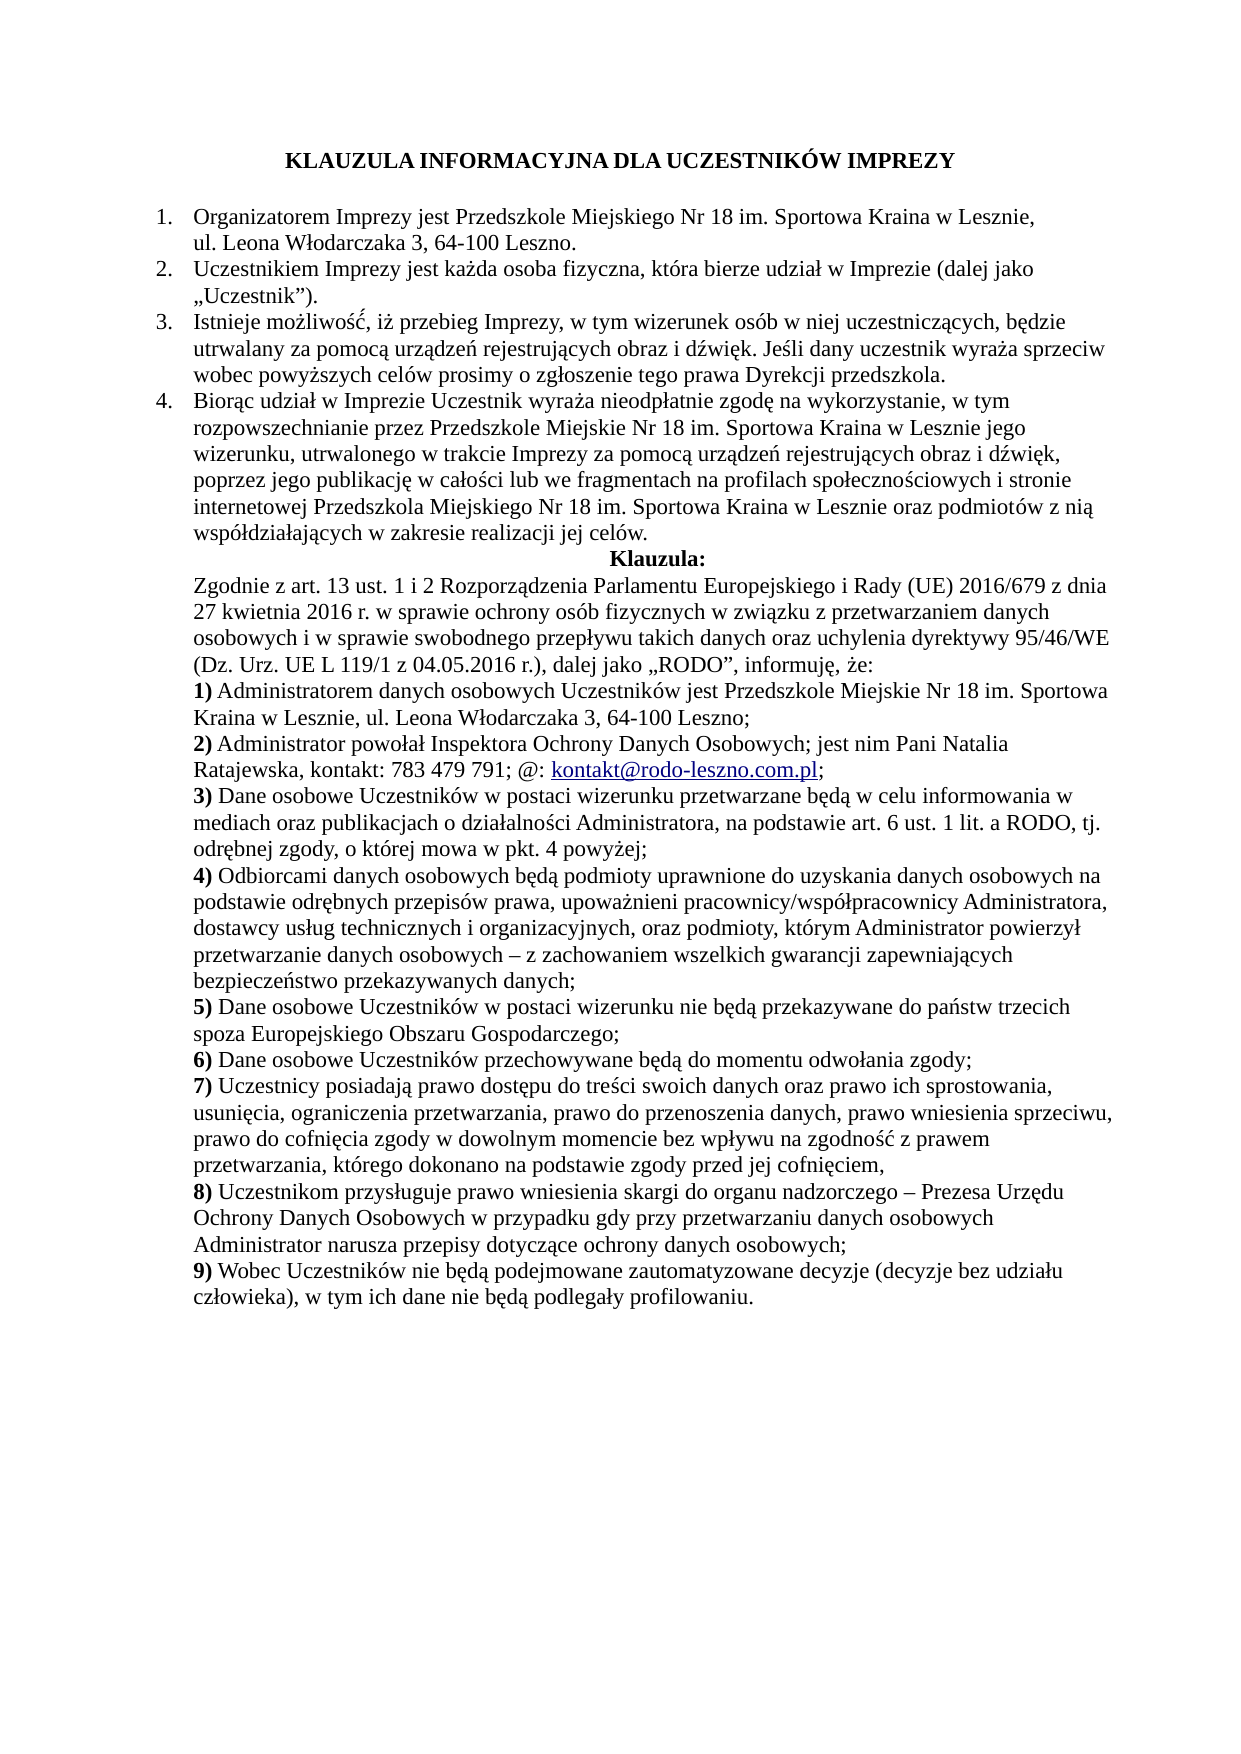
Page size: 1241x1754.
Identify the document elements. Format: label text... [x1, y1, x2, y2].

text Zgodnie z art. 13 ust. 1 i 2 Rozporządzenia Parlamentu Europejskiego i Rady (UE) 2016/679 z dnia 27 kwietnia 2016 r. w sprawie ochrony osób fizycznych w związku z przetwarzaniem danych osobowych i w sprawie swobodnego przepływu takich danych oraz uchylenia dyrektywy 95/46/WE (Dz. Urz. UE L 119/1 z 04.05.2016 r.), dalej jako „RODO”, informuję, że: 1) Administratorem danych osobowych Uczestników jest Przedszkole Miejskie Nr 18 im. Sportowa Kraina w Lesznie, ul. Leona Włodarczaka 3, 64-100 Leszno; 2) Administrator powołał Inspektora Ochrony Danych Osobowych; jest nim Pani Natalia Ratajewska, kontakt: 783 479 791; @: kontakt@rodo-leszno.com.pl; 3) Dane osobowe Uczestników w postaci wizerunku przetwarzane będą w celu informowania w mediach oraz publikacjach o działalności Administratora, na podstawie art. 6 ust. 1 lit. a RODO, tj. odrębnej zgody, o której mowa w pkt. 4 powyżej; 4) Odbiorcami danych osobowych będą podmioty uprawnione do uzyskania danych osobowych na podstawie odrębnych przepisów prawa, upoważnieni pracownicy/współpracownicy Administratora, dostawcy usług technicznych i organizacyjnych, oraz podmioty, którym Administrator powierzył przetwarzanie danych osobowych – z zachowaniem wszelkich gwarancji zapewniających bezpieczeństwo przekazywanych danych; 5) Dane osobowe Uczestników w postaci wizerunku nie będą przekazywane do państw trzecich spoza Europejskiego Obszaru Gospodarczego; 6) Dane osobowe Uczestników przechowywane będą do momentu odwołania zgody; 7) Uczestnicy posiadają prawo dostępu do treści swoich danych oraz prawo ich sprostowania, usunięcia, ograniczenia przetwarzania, prawo do przenoszenia danych, prawo wniesienia sprzeciwu, prawo do cofnięcia zgody w dowolnym momencie bez wpływu na zgodność z prawem przetwarzania, którego dokonano na podstawie zgody przed jej cofnięciem, 8) Uczestnikom przysługuje prawo wniesienia skargi do organu nadzorczego – Prezesa Urzędu Ochrony Danych Osobowych w przypadku gdy przy przetwarzaniu danych osobowych Administrator narusza przepisy dotyczące ochrony danych osobowych; 9) Wobec Uczestników nie będą podejmowane zautomatyzowane decyzje (decyzje bez udziału człowieka), w tym ich dane nie będą podlegały profilowaniu. [193, 572, 1122, 1310]
text KLAUZULA INFORMACYJNA DLA UCZESTNIKÓW IMPREZY [118, 147, 1122, 174]
list Biorąc udział w Imprezie Uczestnik wyraża nieodpłatnie zgodę na wykorzystanie, w tym rozpowszechnianie przez Przedszkole Miejskie Nr 18 im. Sportowa Kraina w Lesznie jego wizerunku, utrwalonego w trakcie Imprezy za pomocą urządzeń rejestrujących obraz i dźwięk, poprzez jego publikację w całości lub we fragmentach na profilach społecznościowych i stronie internetowej Przedszkola Miejskiego Nr 18 im. Sportowa Kraina w Lesznie oraz podmiotów z nią współdziałających w zakresie realizacji jej celów. [156, 387, 1122, 545]
list Organizatorem Imprezy jest Przedszkole Miejskiego Nr 18 im. Sportowa Kraina w Lesznie, ul. Leona Włodarczaka 3, 64-100 Leszno. [156, 203, 1122, 256]
list Uczestnikiem Imprezy jest każda osoba fizyczna, która bierze udział w Imprezie (dalej jako „Uczestnik”). [156, 256, 1122, 308]
text Klauzula: [193, 545, 1122, 572]
list Istnieje możliwość́, iż przebieg Imprezy, w tym wizerunek osób w niej uczestniczących, będzie utrwalany za pomocą urządzeń rejestrujących obraz i dźwięk. Jeśli dany uczestnik wyraża sprzeciw wobec powyższych celów prosimy o zgłoszenie tego prawa Dyrekcji przedszkola. [156, 308, 1122, 387]
